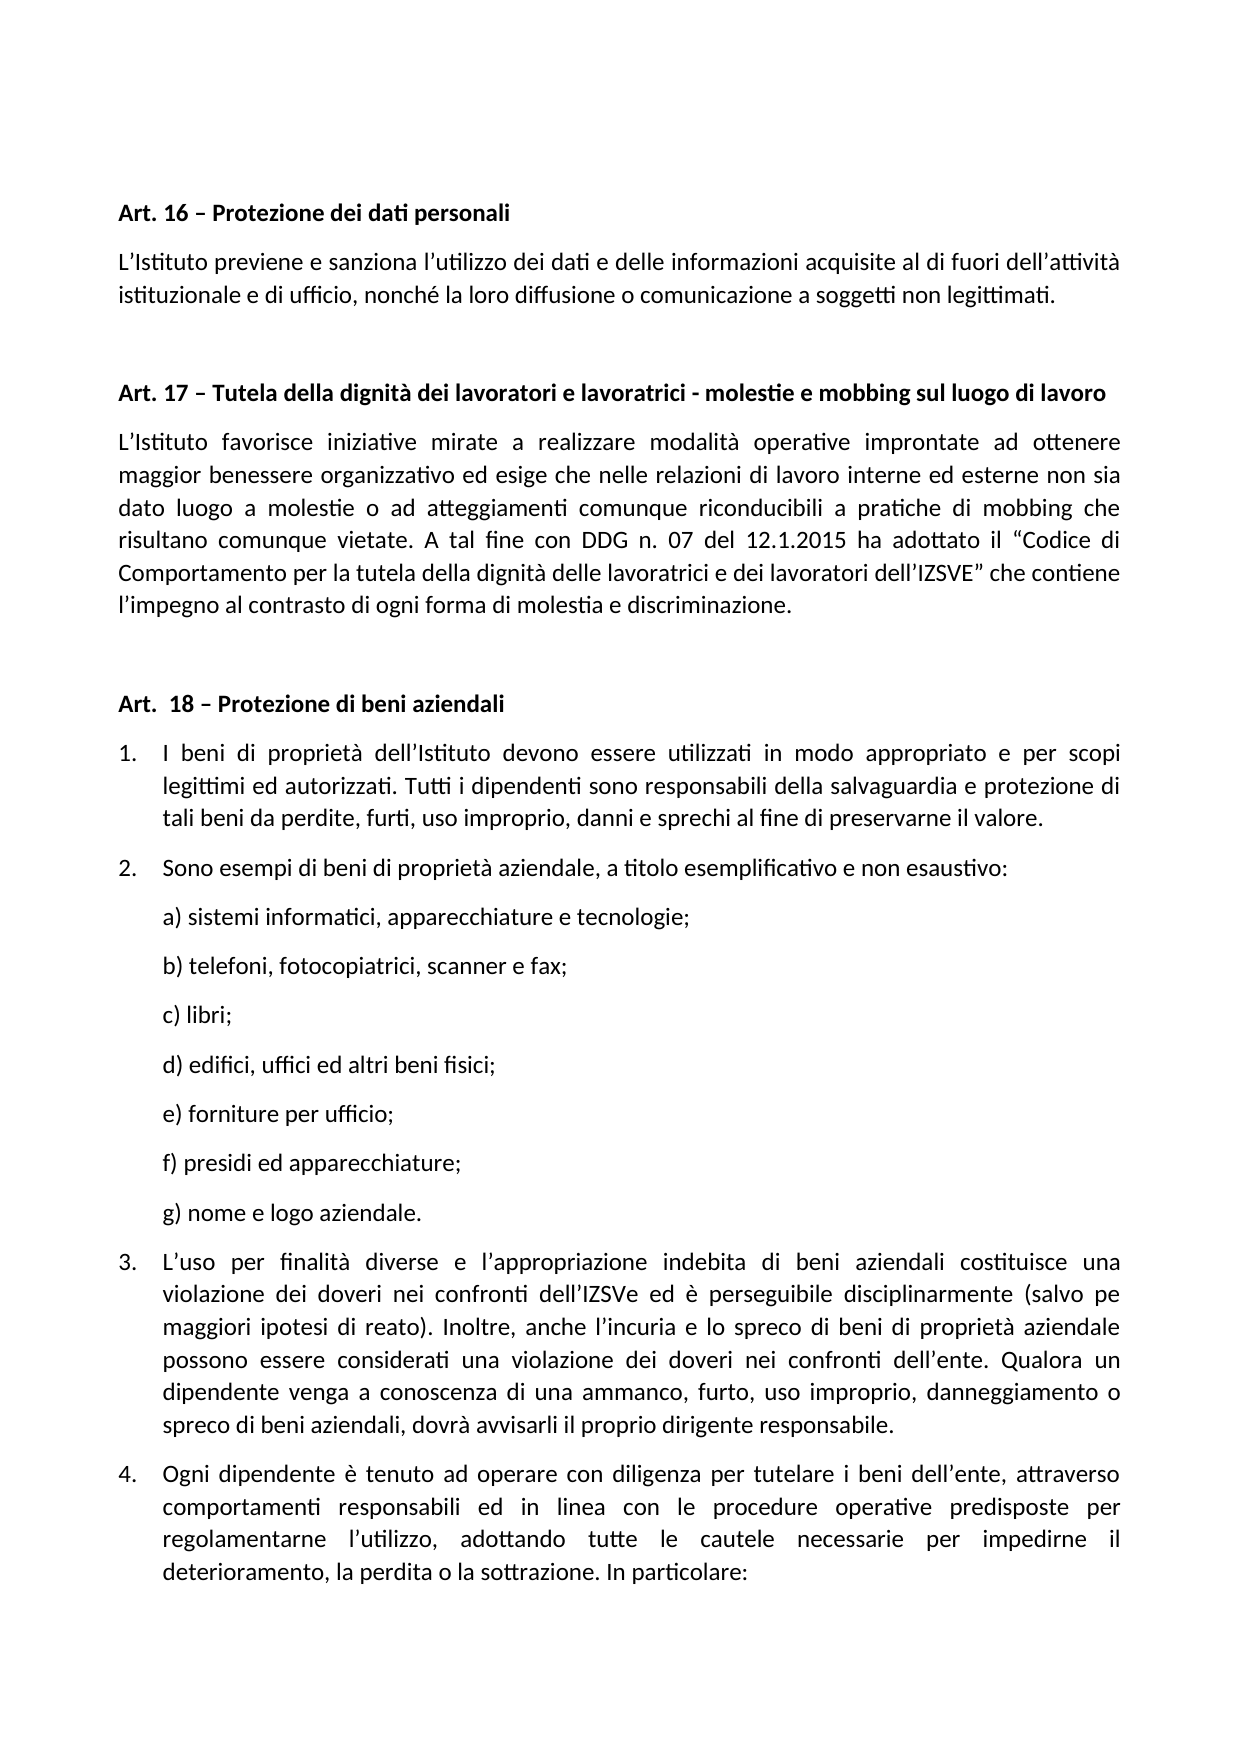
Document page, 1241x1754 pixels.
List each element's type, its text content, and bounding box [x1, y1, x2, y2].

text Art. 17 – Tutela della dignità dei lavoratori e lavoratrici - molestie e mobbing sul luogo di lavoro [118, 377, 1122, 408]
text L’Istituto favorisce iniziative mirate a realizzare modalità operative improntate ad ottenere maggior benessere organizzativo ed esige che nelle relazioni di lavoro interne ed esterne non sia dato luogo a molestie o ad atteggiamenti comunque riconducibili a pratiche di mobbing che risultano comunque vietate. A tal fine con DDG n. 07 del 12.1.2015 ha adottato il “Codice di Comportamento per la tutela della dignità delle lavoratrici e dei lavoratori dell’IZSVE” che contiene l’impegno al contrasto di ogni forma di molestia e discriminazione. [118, 427, 1122, 620]
text c) libri; [162, 1000, 1122, 1030]
text Art. 18 – Protezione di beni aziendali [118, 688, 1122, 719]
text f) presidi ed apparecchiature; [162, 1147, 1122, 1178]
list Ogni dipendente è tenuto ad operare con diligenza per tutelare i beni dell’ente, attraverso comportamenti responsabili ed in linea con le procedure operative predisposte per regolamentarne l’utilizzo, adottando tutte le cautele necessarie per impedirne il deterioramento, la perdita o la sottrazione. In particolare: [118, 1458, 1122, 1587]
text b) telefoni, fotocopiatrici, scanner e fax; [162, 950, 1122, 981]
list Sono esempi di beni di proprietà aziendale, a titolo esemplificativo e non esaustivo: [118, 852, 1122, 882]
list L’uso per finalità diverse e l’appropriazione indebita di beni aziendali costituisce una violazione dei doveri nei confronti dell’IZSVe ed è perseguibile disciplinarmente (salvo pe maggiori ipotesi di reato). Inoltre, anche l’incuria e lo spreco di beni di proprietà aziendale possono essere considerati una violazione dei doveri nei confronti dell’ente. Qualora un dipendente venga a conoscenza di una ammanco, furto, uso improprio, danneggiamento o spreco di beni aziendali, dovrà avvisarli il proprio dirigente responsabile. [118, 1246, 1122, 1439]
text d) edifici, uffici ed altri beni fisici; [162, 1049, 1122, 1079]
text e) forniture per ufficio; [162, 1098, 1122, 1129]
text Art. 16 – Protezione dei dati personali [118, 197, 1122, 227]
list I beni di proprietà dell’Istituto devono essere utilizzati in modo appropriato e per scopi legittimi ed autorizzati. Tutti i dipendenti sono responsabili della salvaguardia e protezione di tali beni da perdite, furti, uso improprio, danni e sprechi al fine di preservarne il valore. [118, 737, 1122, 833]
text a) sistemi informatici, apparecchiature e tecnologie; [162, 901, 1122, 932]
text L’Istituto previene e sanziona l’utilizzo dei dati e delle informazioni acquisite al di fuori dell’attività istituzionale e di ufficio, nonché la loro diffusione o comunicazione a soggetti non legittimati. [118, 246, 1122, 309]
text g) nome e logo aziendale. [162, 1197, 1122, 1227]
